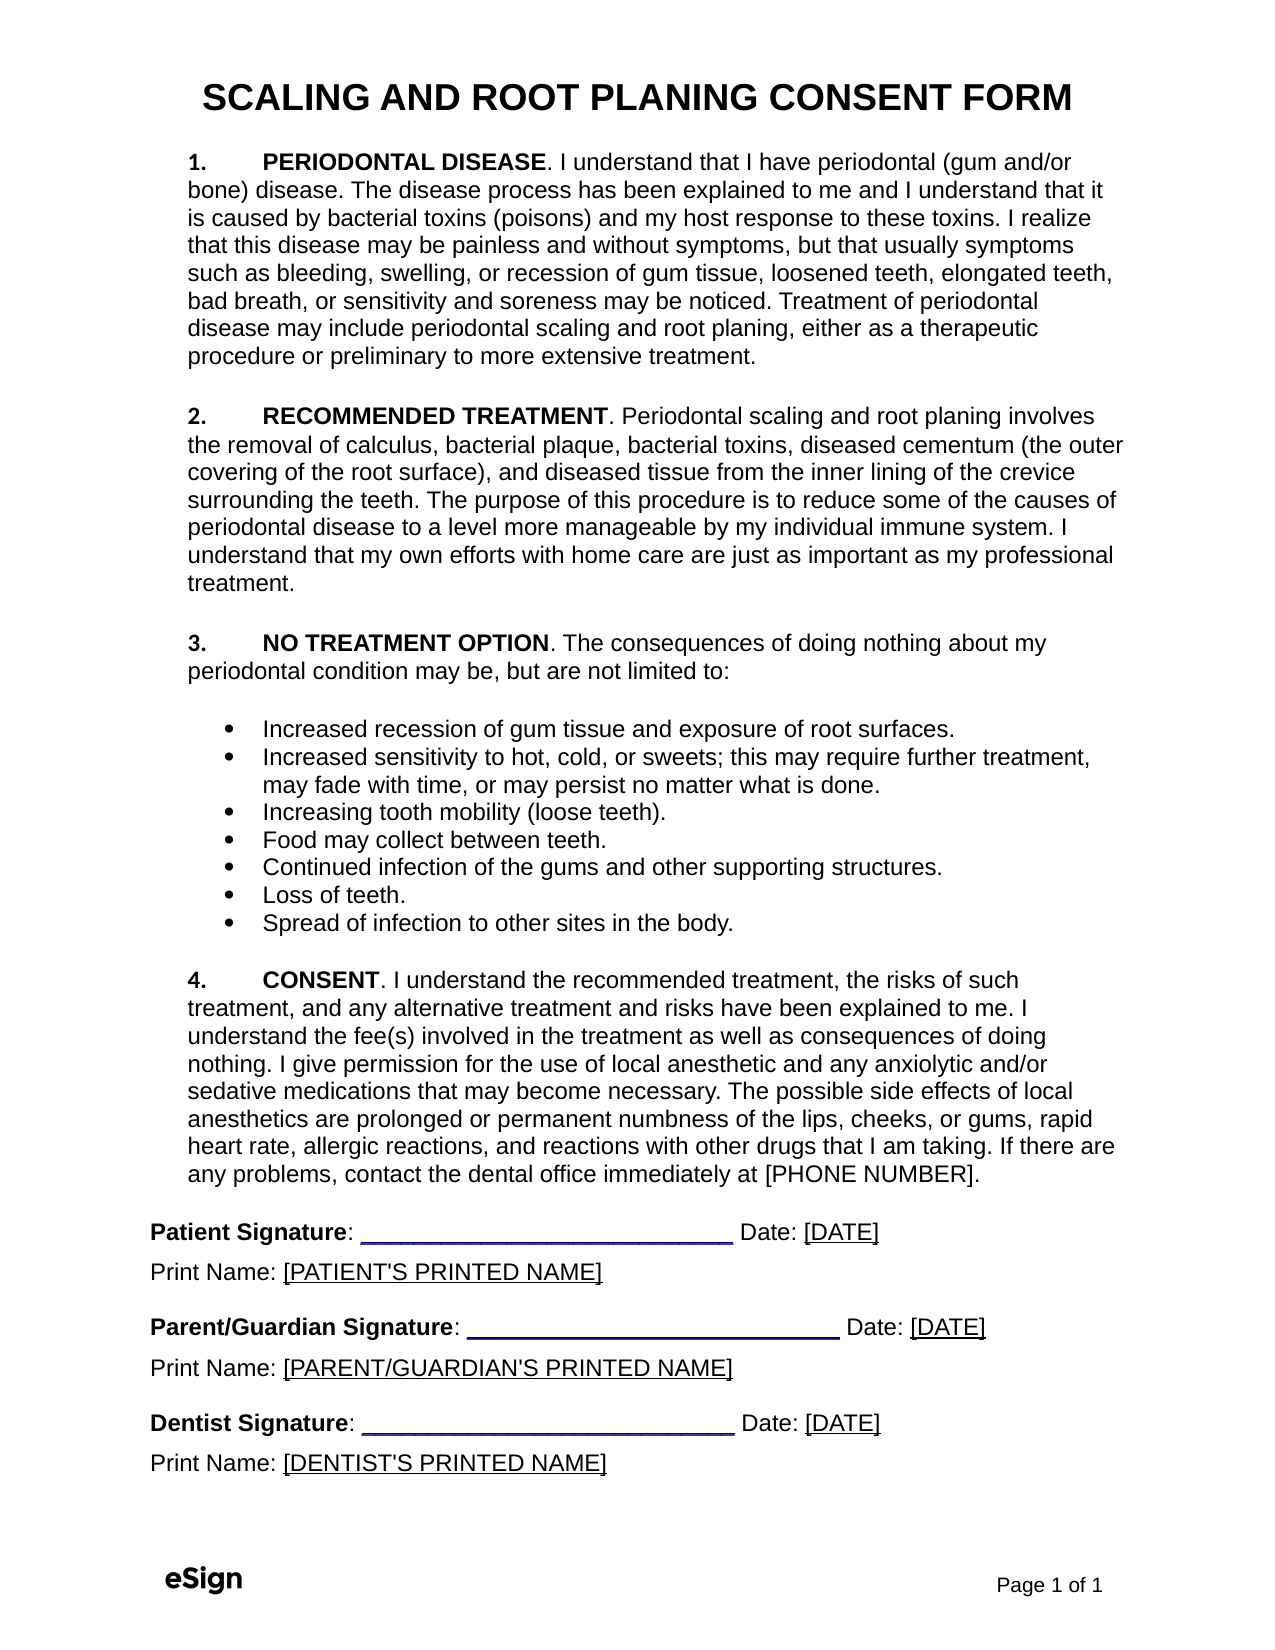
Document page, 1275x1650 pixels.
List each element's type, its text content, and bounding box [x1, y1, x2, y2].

text Dentist Signature: ____________________________ Date: [DATE] [150, 1409, 1125, 1436]
text Parent/Guardian Signature: ____________________________ Date: [DATE] [150, 1313, 1125, 1341]
list Increasing tooth mobility (loose teeth). [225, 798, 1125, 826]
text Patient Signature: ____________________________ Date: [DATE] [150, 1218, 1125, 1246]
text SCALING AND ROOT PLANING CONSENT FORM [150, 75, 1125, 118]
list Increased sensitivity to hot, cold, or sweets; this may require further treatment, may fade with time, or may persist no matter what is done. [225, 743, 1125, 798]
list NO TREATMENT OPTION. The consequences of doing nothing about my periodontal condition may be, but are not limited to: [187, 627, 1125, 715]
list CONSENT. I understand the recommended treatment, the risks of such treatment, and any alternative treatment and risks have been explained to me. I understand the fee(s) involved in the treatment as well as consequences of doing nothing. I give permission for the use of local anesthetic and any anxiolytic and/or sedative medications that may become necessary. The possible side effects of local anesthetics are prolonged or permanent numbness of the lips, cheeks, or gums, rapid heart rate, allergic reactions, and reactions with other drugs that I am taking. If there are any problems, contact the dental office immediately at [PHONE NUMBER]. [187, 964, 1125, 1218]
list Spread of infection to other sites in the body. [225, 908, 1125, 936]
text Print Name: [PATIENT'S PRINTED NAME] [150, 1258, 1125, 1286]
list Food may collect between teeth. [225, 826, 1125, 853]
list Loss of teeth. [225, 881, 1125, 908]
list RECOMMENDED TREATMENT. Periodontal scaling and root planing involves the removal of calculus, bacterial plaque, bacterial toxins, diseased cementum (the outer covering of the root surface), and diseased tissue from the inner lining of the crevice surrounding the teeth. The purpose of this procedure is to reduce some of the causes of periodontal disease to a level more manageable by my individual immune system. I understand that my own efforts with home care are just as important as my professional treatment. [187, 400, 1125, 627]
text Print Name: [DENTIST'S PRINTED NAME] [150, 1449, 1125, 1476]
text Print Name: [PARENT/GUARDIAN'S PRINTED NAME] [150, 1353, 1125, 1381]
list Continued infection of the gums and other supporting structures. [225, 853, 1125, 881]
list Increased recession of gum tissue and exposure of root surfaces. [225, 715, 1125, 743]
list PERIODONTAL DISEASE. I understand that I have periodontal (gum and/or bone) disease. The disease process has been explained to me and I understand that it is caused by bacterial toxins (poisons) and my host response to these toxins. I realize that this disease may be painless and without symptoms, but that usually symptoms such as bleeding, swelling, or recession of gum tissue, loosened teeth, elongated teeth, bad breath, or sensitivity and soreness may be noticed. Treatment of periodontal disease may include periodontal scaling and root planing, either as a therapeutic procedure or preliminary to more extensive treatment. [187, 146, 1125, 400]
